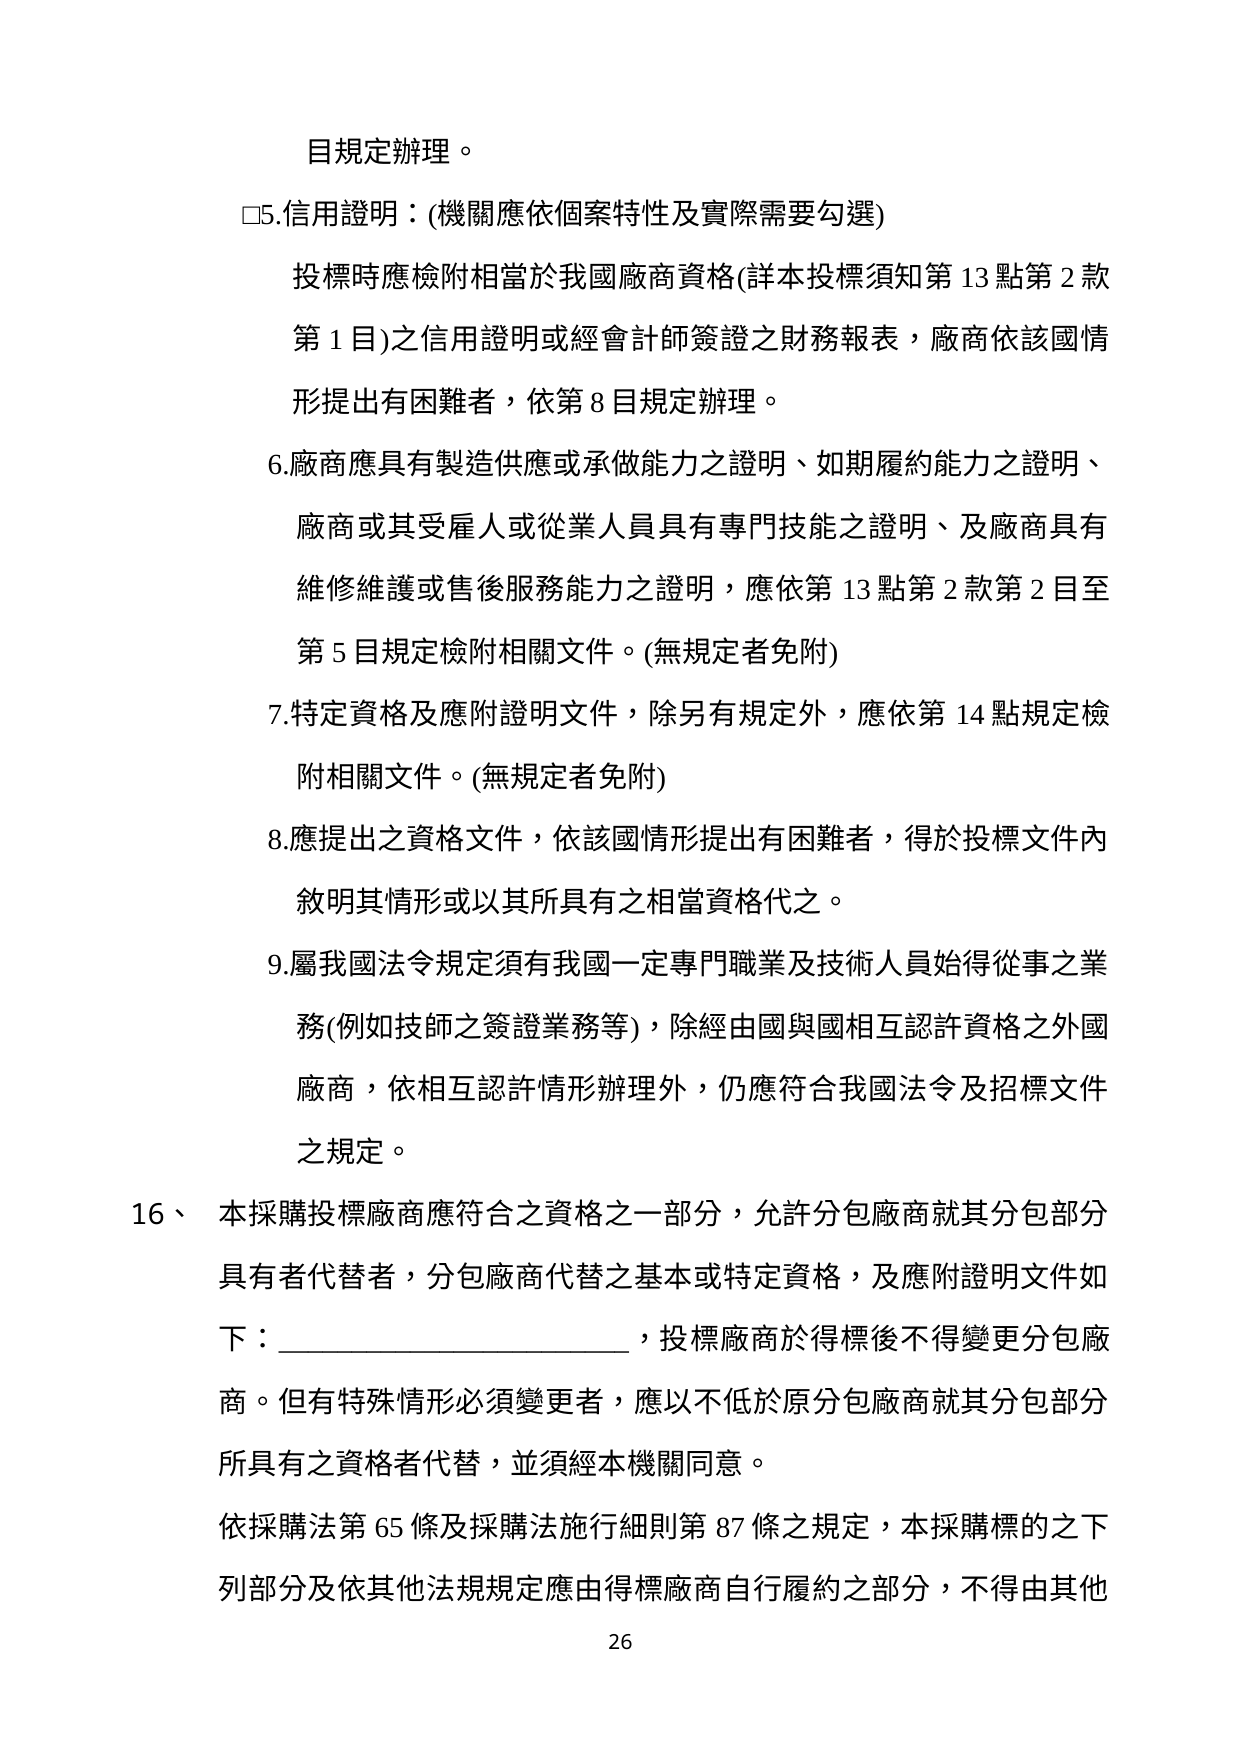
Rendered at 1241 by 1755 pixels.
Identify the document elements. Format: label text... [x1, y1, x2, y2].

text 8.應提出之資格文件，依該國情形提出有困難者，得於投標文件內敘明其情形或以其所具有之相當資格代之。 [267, 795, 1110, 920]
text 7.特定資格及應附證明文件，除另有規定外，應依第14點規定檢附相關文件。(無規定者免附) [267, 670, 1110, 795]
text □5.信用證明：(機關應依個案特性及實際需要勾選) [242, 170, 1110, 233]
text 投標時應檢附相當於我國廠商資格(詳本投標須知第13點第2款第1目)之信用證明或經會計師簽證之財務報表，廠商依該國情形提出有困難者，依第8目規定辦理。 [292, 233, 1110, 420]
text 目規定辦理。 [305, 108, 1110, 170]
text 6.廠商應具有製造供應或承做能力之證明、如期履約能力之證明、廠商或其受雇人或從業人員具有專門技能之證明、及廠商具有維修維護或售後服務能力之證明，應依第13點第2款第2目至第5目規定檢附相關文件。(無規定者免附) [267, 420, 1110, 670]
text 依採購法第65條及採購法施行細則第87條之規定，本採購標的之下列部分及依其他法規規定應由得標廠商自行履約之部分，不得由其他 [218, 1483, 1110, 1608]
list 本採購投標廠商應符合之資格之一部分，允許分包廠商就其分包部分具有者代替者，分包廠商代替之基本或特定資格，及應附證明文件如下：________________________，投標廠商於得標後不得變更分包廠商。但有特殊情形必須變更者，應以不低於原分包廠商就其分包部分所具有之資格者代替，並須經本機關同意。 [130, 1170, 1110, 1483]
text 9.屬我國法令規定須有我國一定專門職業及技術人員始得從事之業務(例如技師之簽證業務等)，除經由國與國相互認許資格之外國廠商，依相互認許情形辦理外，仍應符合我國法令及招標文件之規定。 [267, 920, 1110, 1170]
